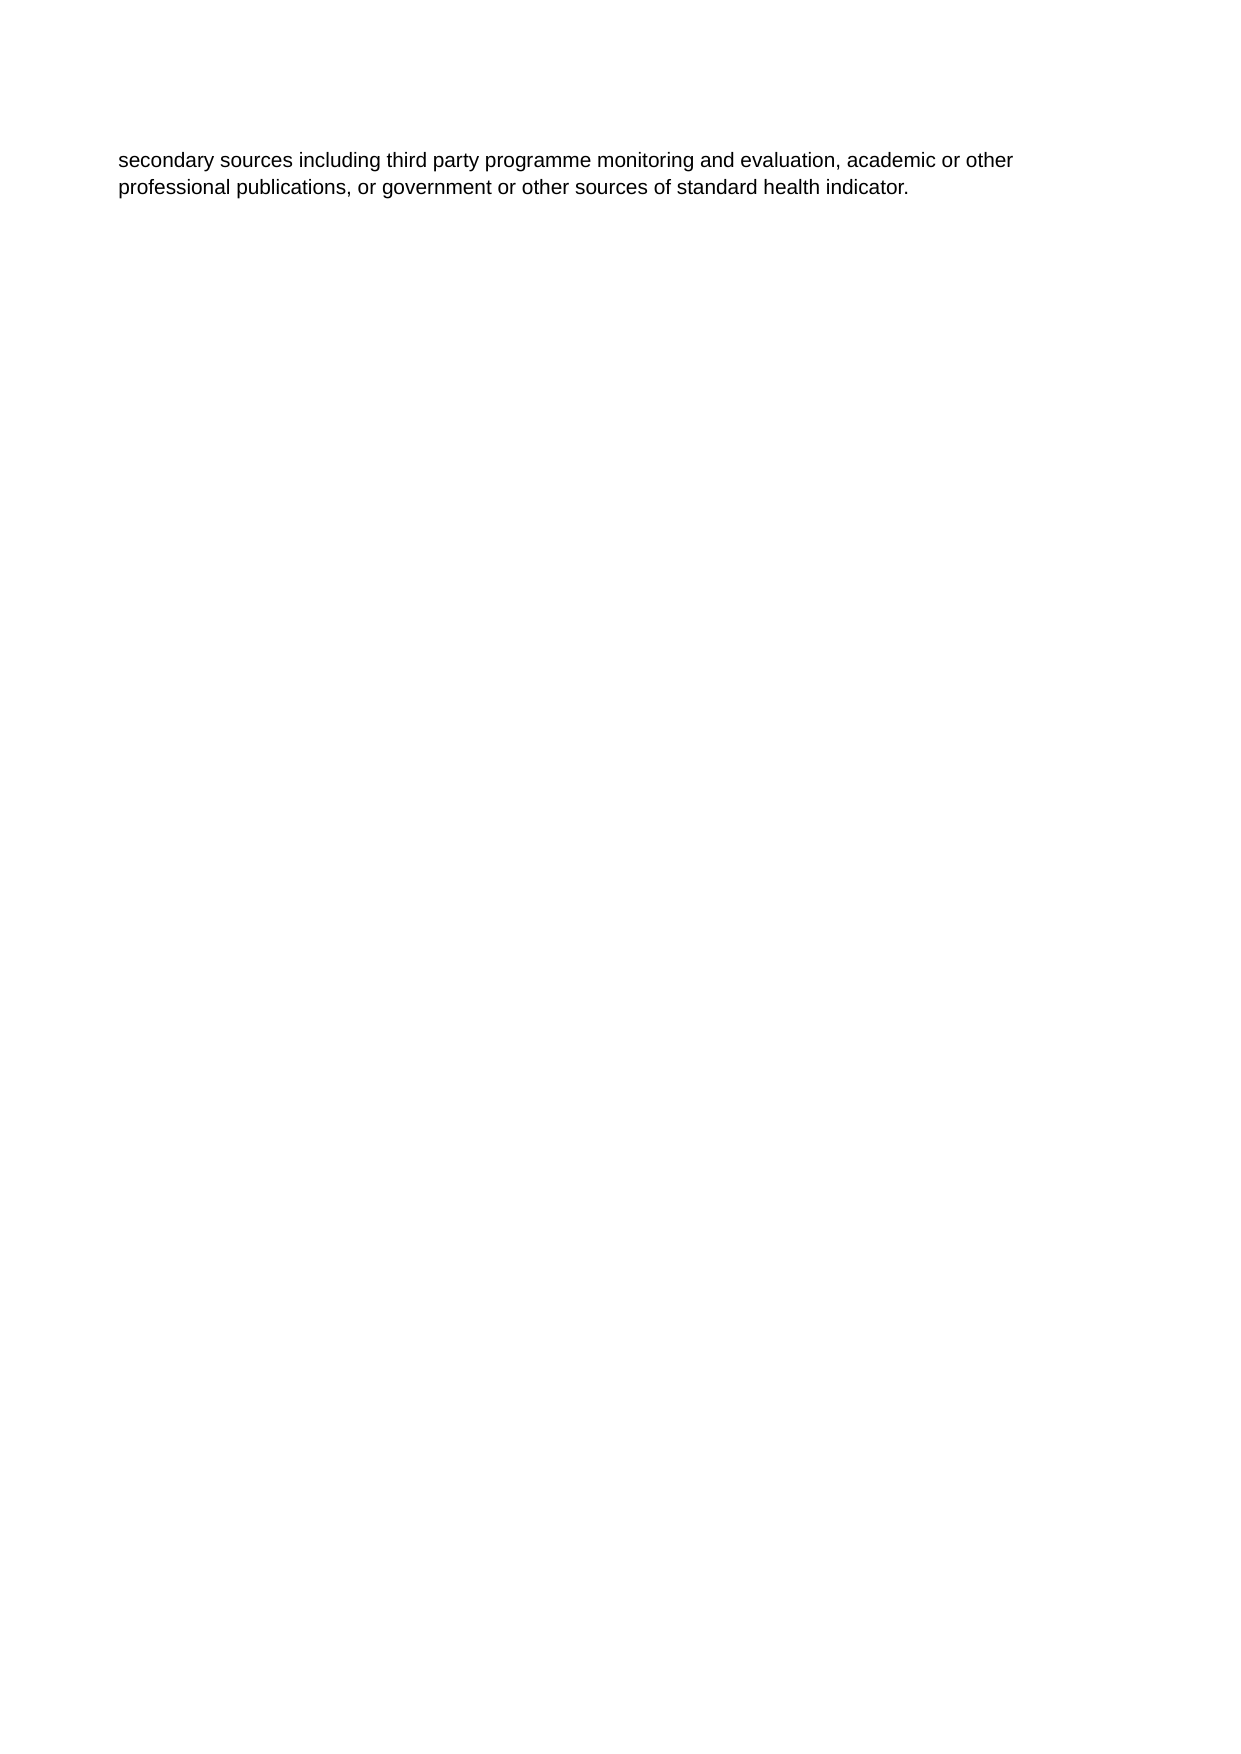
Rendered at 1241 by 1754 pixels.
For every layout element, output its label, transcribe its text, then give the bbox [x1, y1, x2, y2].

text secondary sources including third party programme monitoring and evaluation, academic or other professional publications, or government or other sources of standard health indicator. [118, 148, 1122, 199]
